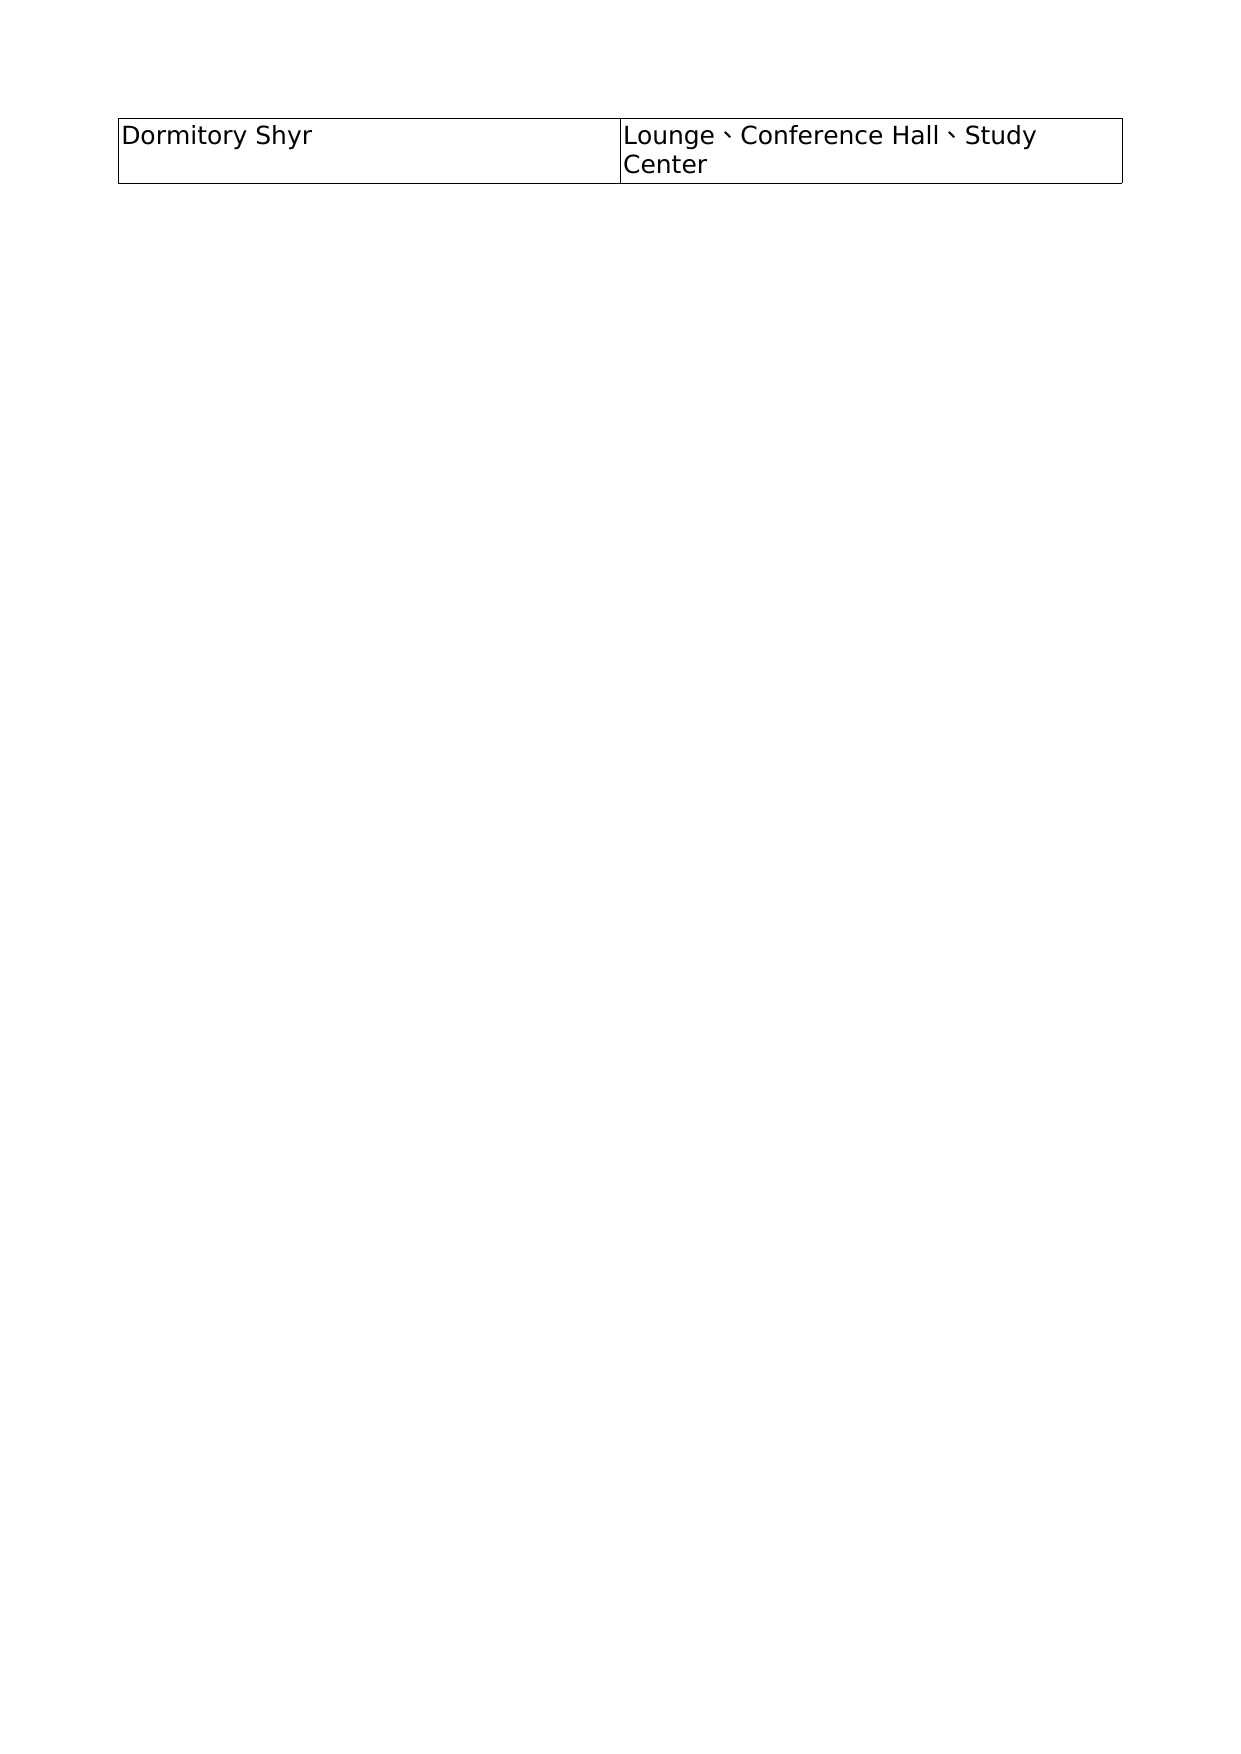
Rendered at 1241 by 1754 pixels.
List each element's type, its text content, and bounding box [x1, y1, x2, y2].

table_cell Lounge、Conference Hall、Study Center [621, 119, 1122, 182]
table_cell Dormitory Shyr [119, 119, 620, 182]
